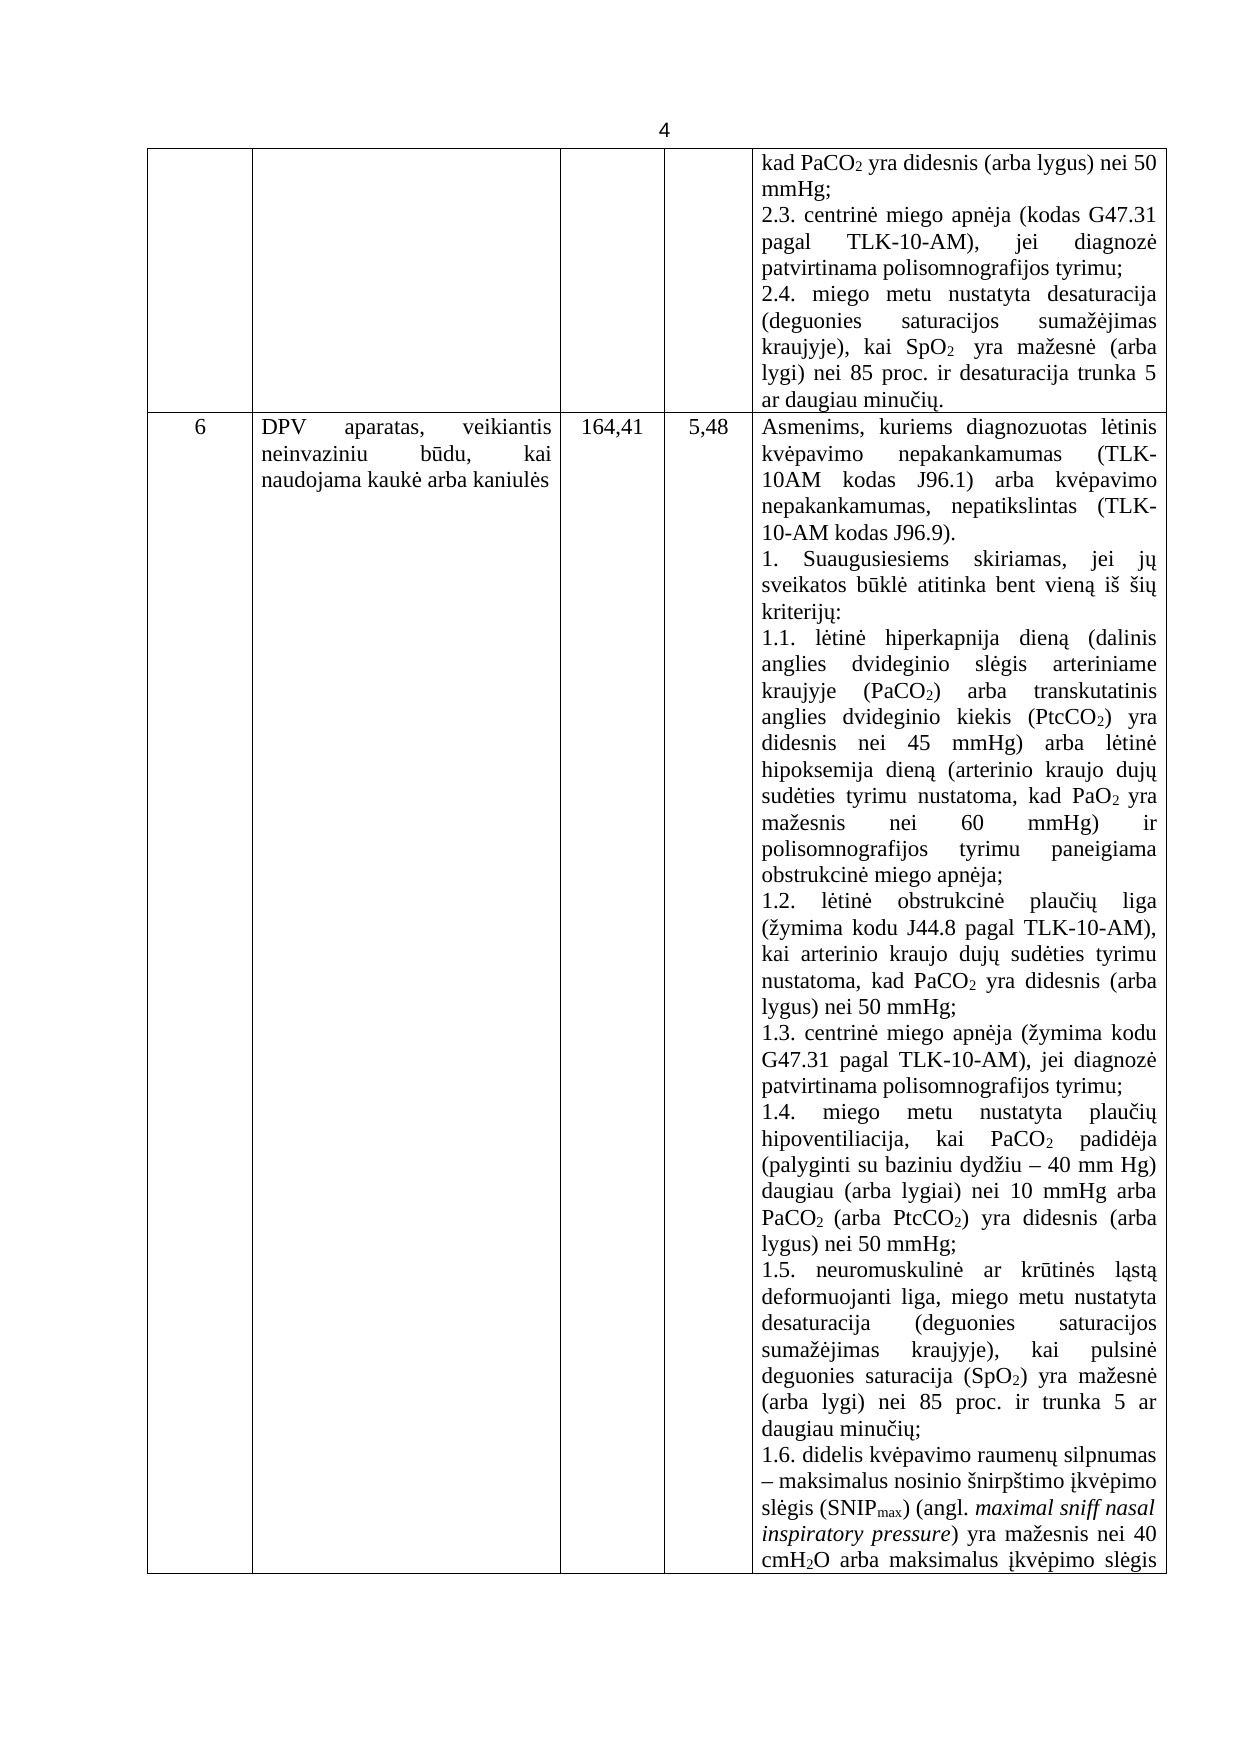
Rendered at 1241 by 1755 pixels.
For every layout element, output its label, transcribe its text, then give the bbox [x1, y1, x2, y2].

table_cell 164,41 [561, 413, 664, 1573]
table_cell [148, 149, 252, 412]
table_cell 6 [148, 413, 252, 1573]
table_cell [561, 149, 664, 412]
table_cell 5,48 [665, 413, 752, 1573]
table_cell [253, 149, 560, 412]
table_cell DPV aparatas, veikiantis neinvaziniu būdu, kai naudojama kaukė arba kaniulės [253, 413, 560, 1573]
table_cell Asmenims, kuriems diagnozuotas lėtinis kvėpavimo nepakankamumas (TLK-10AM kodas J96.1) arba kvėpavimo nepakankamumas, nepatikslintas (TLK-10-AM kodas J96.9). 1. Suaugusiesiems skiriamas, jei jų sveikatos būklė atitinka bent vieną iš šių kriterijų: 1.1. lėtinė hiperkapnija dieną (dalinis anglies dvideginio slėgis arteriniame kraujyje (PaCO2) arba transkutatinis anglies dvideginio kiekis (PtcCO2) yra didesnis nei 45 mmHg) arba lėtinė hipoksemija dieną (arterinio kraujo dujų sudėties tyrimu nustatoma, kad PaO2 yra mažesnis nei 60 mmHg) ir polisomnografijos tyrimu paneigiama obstrukcinė miego apnėja; 1.2. lėtinė obstrukcinė plaučių liga (žymima kodu J44.8 pagal TLK-10-AM), kai arterinio kraujo dujų sudėties tyrimu nustatoma, kad PaCO2 yra didesnis (arba lygus) nei 50 mmHg; 1.3. centrinė miego apnėja (žymima kodu G47.31 pagal TLK-10-AM), jei diagnozė patvirtinama polisomnografijos tyrimu; 1.4. miego metu nustatyta plaučių hipoventiliacija, kai PaCO2 padidėja (palyginti su baziniu dydžiu – 40 mm Hg) daugiau (arba lygiai) nei 10 mmHg arba PaCO2 (arba PtcCO2) yra didesnis (arba lygus) nei 50 mmHg; 1.5. neuromuskulinė ar krūtinės ląstą deformuojanti liga, miego metu nustatyta desaturacija (deguonies saturacijos sumažėjimas kraujyje), kai pulsinė deguonies saturacija (SpO2) yra mažesnė (arba lygi) nei 85 proc. ir trunka 5 ar daugiau minučių; 1.6. didelis kvėpavimo raumenų silpnumas – maksimalus nosinio šnirpštimo įkvėpimo slėgis (SNIPmax) (angl. maximal sniff nasal inspiratory pressure) yra mažesnis nei 40 cmH2O arba maksimalus įkvėpimo slėgis [753, 413, 1166, 1573]
table_cell [665, 149, 752, 412]
table_cell kad PaCO2 yra didesnis (arba lygus) nei 50 mmHg; 2.3. centrinė miego apnėja (kodas G47.31 pagal TLK-10-AM), jei diagnozė patvirtinama polisomnografijos tyrimu; 2.4. miego metu nustatyta desaturacija (deguonies saturacijos sumažėjimas kraujyje), kai SpO2 yra mažesnė (arba lygi) nei 85 proc. ir desaturacija trunka 5 ar daugiau minučių. [753, 149, 1166, 412]
